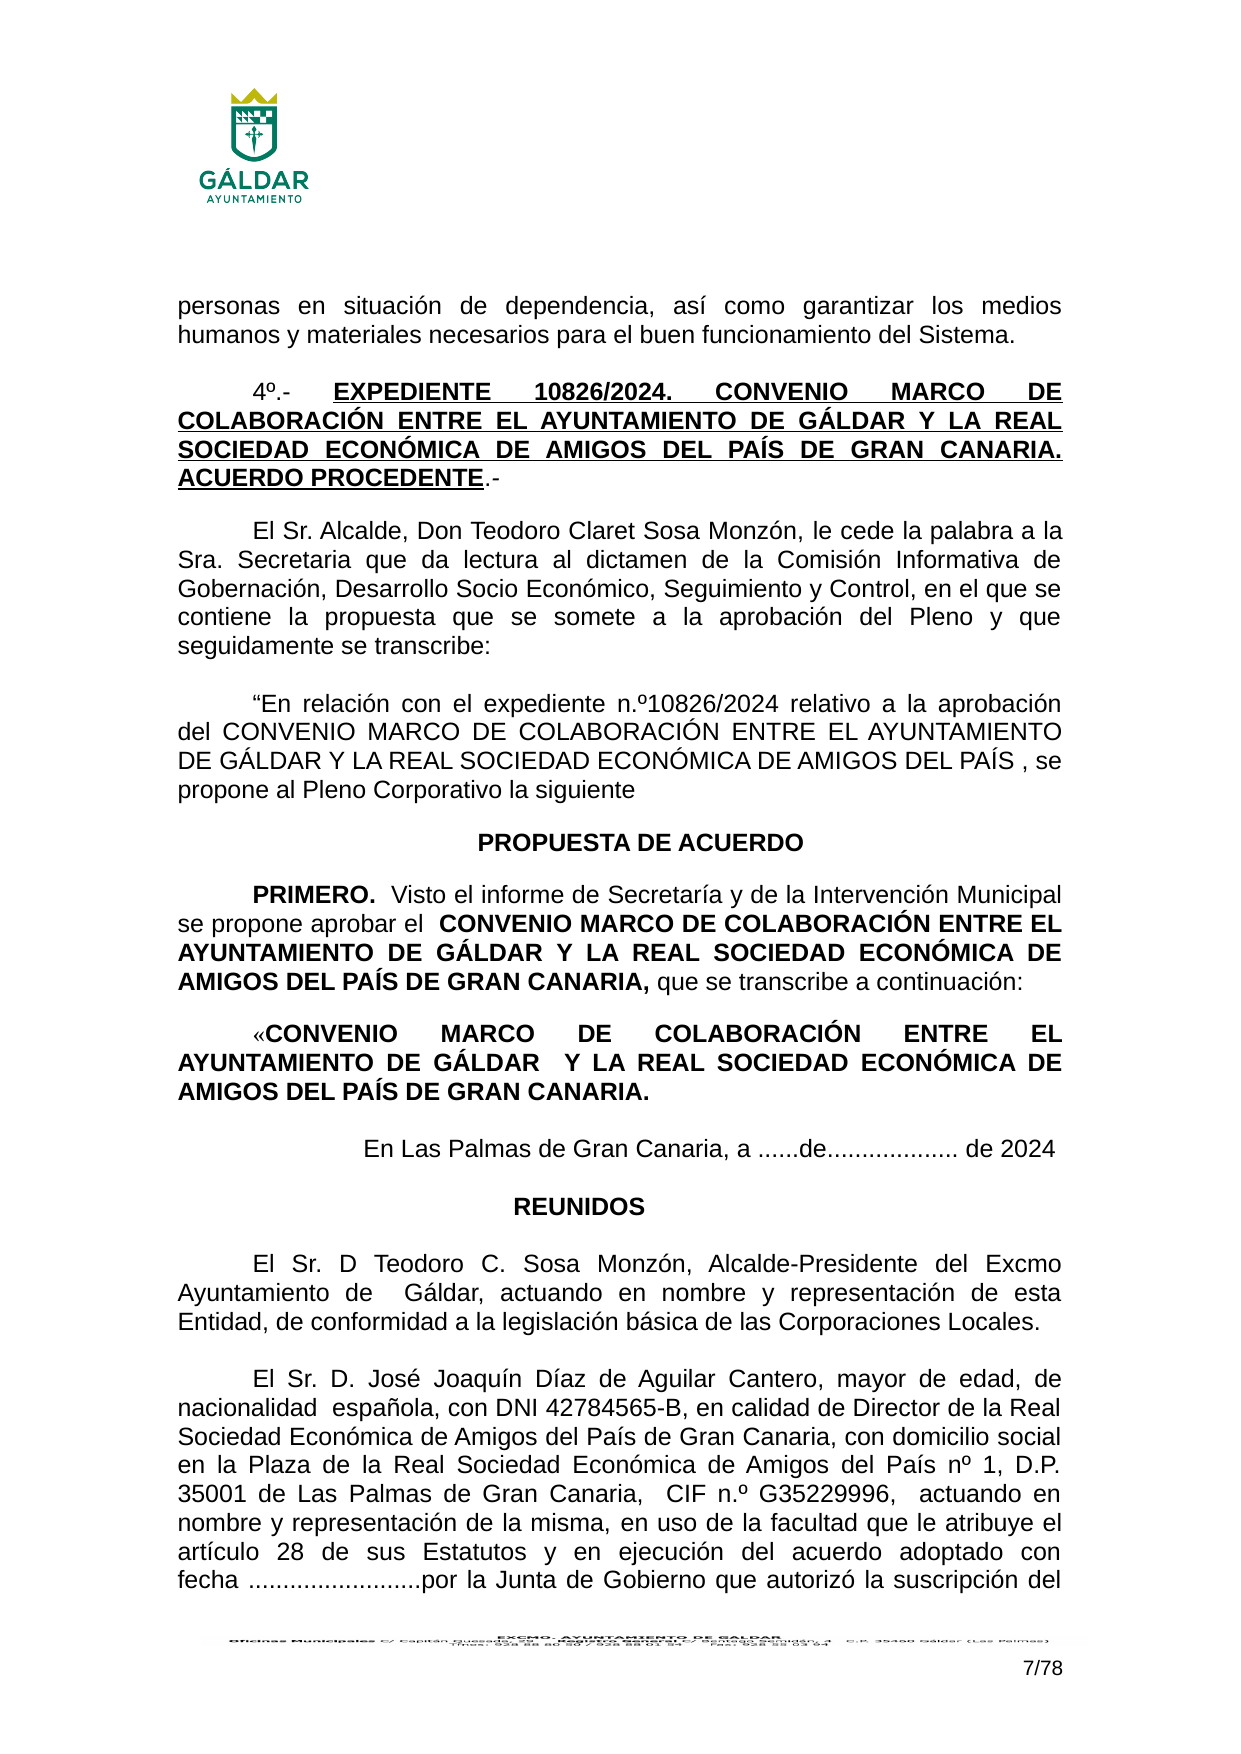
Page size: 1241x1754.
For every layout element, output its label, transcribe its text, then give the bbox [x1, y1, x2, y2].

picture [181, 73, 326, 218]
text En Las Palmas de Gran Canaria, a ......de................... de 2024 [177, 1134, 1063, 1163]
text “En relación con el expediente n.º10826/2024 relativo a la aprobación del CONVENIO MARCO DE COLABORACIÓN ENTRE EL AYUNTAMIENTO DE GÁLDAR Y LA REAL SOCIEDAD ECONÓMICA DE AMIGOS DEL PAÍS , se propone al Pleno Corporativo la siguiente [177, 688, 1063, 803]
text SOCIEDAD ECONÓMICA DE AMIGOS DEL PAÍS DE GRAN CANARIA. [177, 432, 1063, 460]
text El Sr. Alcalde, Don Teodoro Claret Sosa Monzón, le cede la palabra a la Sra. Secretaria que da lectura al dictamen de la Comisión Informativa de Gobernación, Desarrollo Socio Económico, Seguimiento y Control, en el que se contiene la propuesta que se somete a la aprobación del Pleno y que seguidamente se transcribe: [177, 516, 1063, 660]
text PROPUESTA DE ACUERDO [177, 827, 1063, 856]
text REUNIDOS [177, 1192, 1063, 1221]
text 4º.- EXPEDIENTE 10826/2024. CONVENIO MARCO DE COLABORACIÓN ENTRE EL AYUNTAMIENTO DE GÁLDAR Y LA REAL [177, 377, 1063, 431]
text ACUERDO PROCEDENTE.- [177, 461, 1063, 492]
text «CONVENIO MARCO DE COLABORACIÓN ENTRE EL AYUNTAMIENTO DE GÁLDAR Y LA REAL SOCIEDAD ECONÓMICA DE AMIGOS DEL PAÍS DE GRAN CANARIA. [177, 1019, 1063, 1106]
text personas en situación de dependencia, así como garantizar los medios humanos y materiales necesarios para el buen funcionamiento del Sistema. [177, 291, 1063, 348]
text El Sr. D Teodoro C. Sosa Monzón, Alcalde-Presidente del Excmo Ayuntamiento de Gáldar, actuando en nombre y representación de esta Entidad, de conformidad a la legislación básica de las Corporaciones Locales. [177, 1249, 1063, 1336]
picture [229, 1636, 1059, 1646]
text El Sr. D. José Joaquín Díaz de Aguilar Cantero, mayor de edad, de nacionalidad española, con DNI 42784565-B, en calidad de Director de la Real Sociedad Económica de Amigos del País de Gran Canaria, con domicilio social en la Plaza de la Real Sociedad Económica de Amigos del País nº 1, D.P. 35001 de Las Palmas de Gran Canaria, CIF n.º G35229996, actuando en nombre y representación de la misma, en uso de la facultad que le atribuye el artículo 28 de sus Estatutos y en ejecución del acuerdo adoptado con fecha .........................por la Junta de Gobierno que autorizó la suscripción del [177, 1364, 1063, 1594]
text PRIMERO. Visto el informe de Secretaría y de la Intervención Municipal se propone aprobar el CONVENIO MARCO DE COLABORACIÓN ENTRE EL AYUNTAMIENTO DE GÁLDAR Y LA REAL SOCIEDAD ECONÓMICA DE AMIGOS DEL PAÍS DE GRAN CANARIA, que se transcribe a continuación: [177, 880, 1063, 995]
